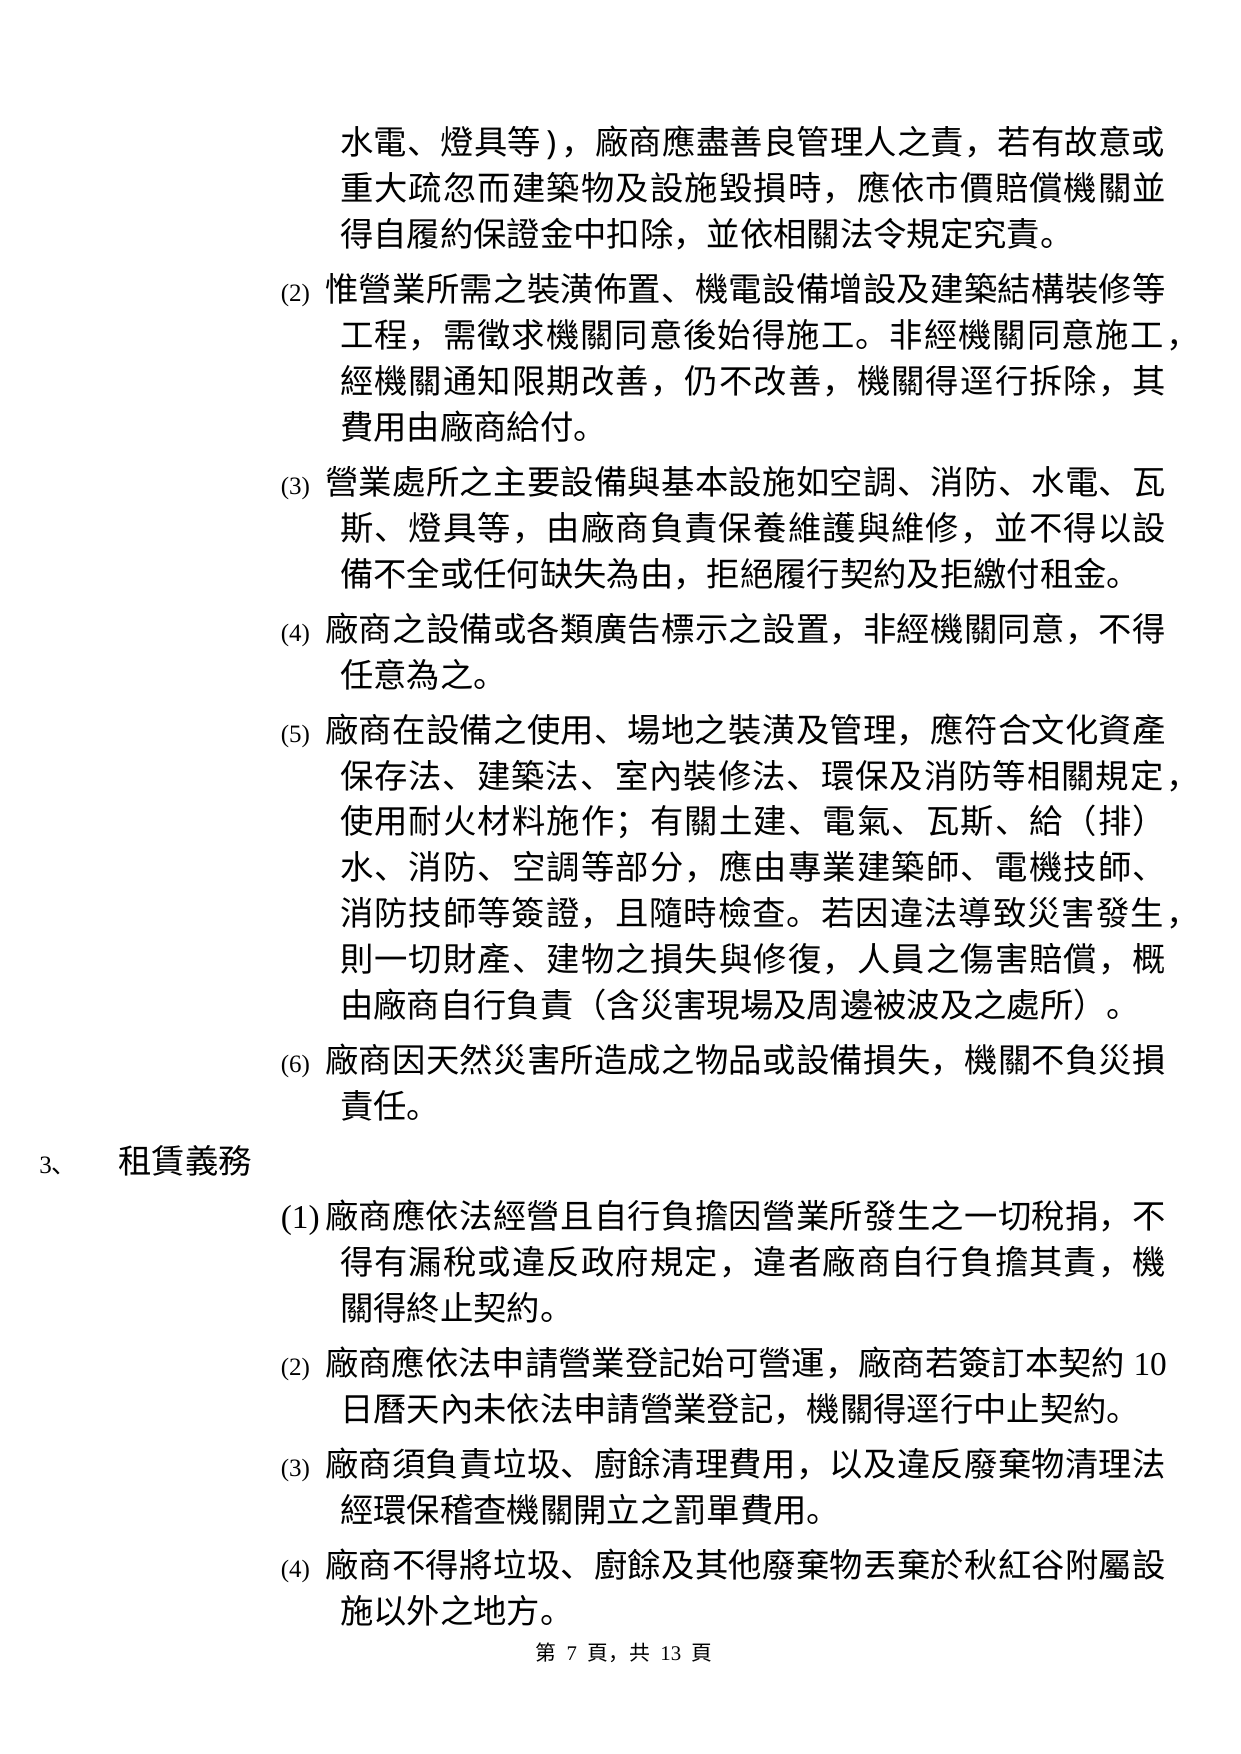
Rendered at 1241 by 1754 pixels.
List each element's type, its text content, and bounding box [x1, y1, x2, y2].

list 租賃義務 [39, 1137, 1167, 1183]
list 廠商應依法經營且自行負擔因營業所發生之一切稅捐，不得有漏稅或違反政府規定，違者廠商自行負擔其責，機關得終止契約。 [281, 1192, 1167, 1329]
list 廠商應依法申請營業登記始可營運，廠商若簽訂本契約10日曆天內未依法申請營業登記，機關得逕行中止契約。 [281, 1339, 1167, 1431]
list 廠商須負責垃圾、廚餘清理費用，以及違反廢棄物清理法，經環保稽查機關開立之罰單費用。 [281, 1440, 1167, 1532]
list 惟營業所需之裝潢佈置、機電設備增設及建築結構裝修等工程，需徵求機關同意後始得施工。非經機關同意施工，經機關通知限期改善，仍不改善，機關得逕行拆除，其費用由廠商給付。 [281, 265, 1167, 448]
list 廠商因天然災害所造成之物品或設備損失，機關不負災損責任。 [281, 1036, 1167, 1127]
list 廠商之設備或各類廣告標示之設置，非經機關同意，不得任意為之。 [281, 604, 1167, 696]
list 租賃期間機關提供現有之基本設施(含房舍、消防、空調、水電、燈具等)，廠商應盡善良管理人之責，若有故意或重大疏忽而建築物及設施毀損時，應依市價賠償機關並得自履約保證金中扣除，並依相關法令規定究責。 [281, 118, 1167, 256]
list 廠商不得將垃圾、廚餘及其他廢棄物丟棄於秋紅谷附屬設施以外之地方。 [281, 1541, 1167, 1633]
list 營業處所之主要設備與基本設施如空調、消防、水電、瓦斯、燈具等，由廠商負責保養維護與維修，並不得以設備不全或任何缺失為由，拒絕履行契約及拒繳付租金。 [281, 458, 1167, 595]
list 廠商在設備之使用、場地之裝潢及管理，應符合文化資產保存法、建築法、室內裝修法、環保及消防等相關規定，使用耐火材料施作；有關土建、電氣、瓦斯、給（排）水、消防、空調等部分，應由專業建築師、電機技師、消防技師等簽證，且隨時檢查。若因違法導致災害發生，則一切財產、建物之損失與修復，人員之傷害賠償，概由廠商自行負責（含災害現場及周邊被波及之處所）。 [281, 706, 1167, 1026]
